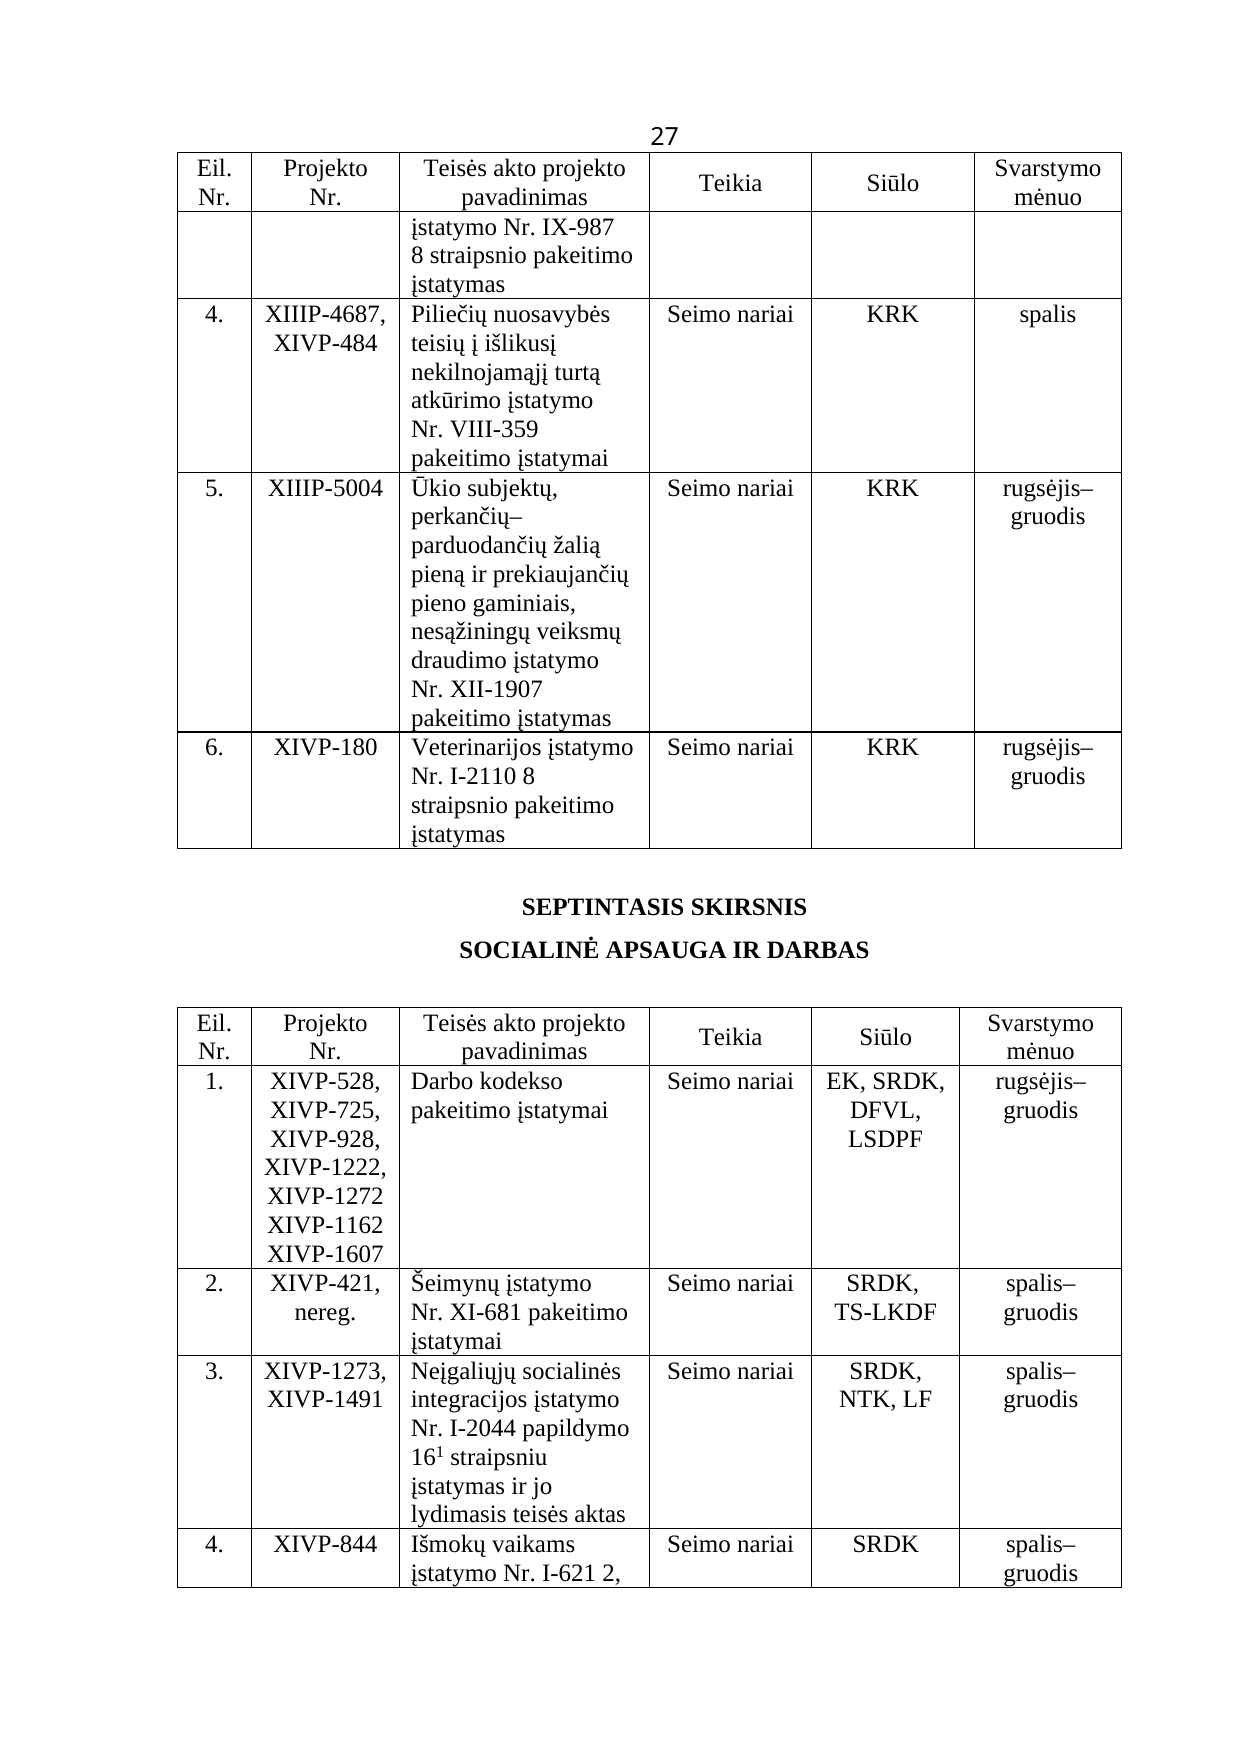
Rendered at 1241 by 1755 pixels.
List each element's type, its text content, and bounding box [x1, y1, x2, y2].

table_cell Seimo nariai [650, 1269, 811, 1355]
table_cell 3. [178, 1356, 251, 1528]
table_header Teikia [650, 153, 811, 211]
table_cell [975, 212, 1121, 298]
table_cell Seimo nariai [650, 473, 811, 731]
table_cell KRK [812, 299, 974, 472]
table_cell Seimo nariai [650, 733, 811, 847]
table_cell 2. [178, 1269, 251, 1355]
table_cell spalis [975, 299, 1121, 472]
table_cell rugsėjis–gruodis [975, 733, 1121, 847]
table_header Siūlo [812, 153, 974, 211]
table_cell 6. [178, 733, 251, 847]
table_cell Seimo nariai [650, 299, 811, 472]
table_cell XIVP-180 [252, 733, 399, 847]
table_cell Seimo nariai [650, 1529, 811, 1587]
table_header Teisės akto projekto pavadinimas [400, 1008, 649, 1065]
table_cell spalis–gruodis [960, 1356, 1121, 1528]
table_cell 4. [178, 1529, 251, 1587]
table_cell KRK [812, 733, 974, 847]
table_cell Išmokų vaikams įstatymo Nr. I-621 2, [400, 1529, 649, 1587]
table_cell [812, 212, 974, 298]
table_cell XIIIP-4687, XIVP-484 [252, 299, 399, 472]
text SEPTINTASIS SKIRSNIS [177, 892, 1152, 920]
table_cell 5. [178, 473, 251, 731]
table_cell SRDK, TS-LKDF [812, 1269, 959, 1355]
table_cell rugsėjis–gruodis [960, 1066, 1121, 1267]
table_cell [178, 212, 251, 298]
table_header Teikia [650, 1008, 811, 1065]
table_cell Šeimynų įstatymo Nr. XI-681 pakeitimo įstatymai [400, 1269, 649, 1355]
table_cell XIVP-528, XIVP-725, XIVP-928, XIVP-1222, XIVP-1272 XIVP-1162 XIVP-1607 [252, 1066, 399, 1267]
table_header Projekto Nr. [252, 1008, 399, 1065]
table_cell KRK [812, 473, 974, 731]
table_cell Seimo nariai [650, 1066, 811, 1267]
table_cell SRDK, NTK, LF [812, 1356, 959, 1528]
table_header Teisės akto projekto pavadinimas [400, 153, 649, 211]
subtitle SOCIALINĖ APSAUGA IR DARBAS [177, 935, 1152, 963]
table_cell XIIIP-5004 [252, 473, 399, 731]
table_header Siūlo [812, 1008, 959, 1065]
table_cell Ūkio subjektų, perkančių– parduodančių žalią pieną ir prekiaujančių pieno gaminiais, nesąžiningų veiksmų draudimo įstatymo Nr. XII-1907 pakeitimo įstatymas [400, 473, 649, 731]
table_cell XIVP-421, nereg. [252, 1269, 399, 1355]
table_cell SRDK [812, 1529, 959, 1587]
table_cell Neįgaliųjų socialinės integracijos įstatymo Nr. I-2044 papildymo 161 straipsniu įstatymas ir jo lydimasis teisės aktas [400, 1356, 649, 1528]
table_cell EK, SRDK, DFVL, LSDPF [812, 1066, 959, 1267]
table_cell XIVP-1273, XIVP-1491 [252, 1356, 399, 1528]
table_cell 4. [178, 299, 251, 472]
table_cell [650, 212, 811, 298]
table_cell Piliečių nuosavybės teisių į išlikusį nekilnojamąjį turtą atkūrimo įstatymo Nr. VIII-359 pakeitimo įstatymai [400, 299, 649, 472]
table_header Projekto Nr. [252, 153, 399, 211]
table_cell 1. [178, 1066, 251, 1267]
table_cell [252, 212, 399, 298]
table_header Eil. Nr. [178, 1008, 251, 1065]
table_cell Seimo nariai [650, 1356, 811, 1528]
table_cell XIVP-844 [252, 1529, 399, 1587]
table_cell Darbo kodekso pakeitimo įstatymai [400, 1066, 649, 1267]
table_cell įstatymo Nr. IX-987 8 straipsnio pakeitimo įstatymas [400, 212, 649, 298]
table_cell spalis–gruodis [960, 1529, 1121, 1587]
table_header Svarstymo mėnuo [960, 1008, 1121, 1065]
table_cell Veterinarijos įstatymo Nr. I-2110 8 straipsnio pakeitimo įstatymas [400, 733, 649, 847]
table_cell rugsėjis–gruodis [975, 473, 1121, 731]
table_cell spalis–gruodis [960, 1269, 1121, 1355]
table_header Svarstymo mėnuo [975, 153, 1121, 211]
table_header Eil. Nr. [178, 153, 251, 211]
